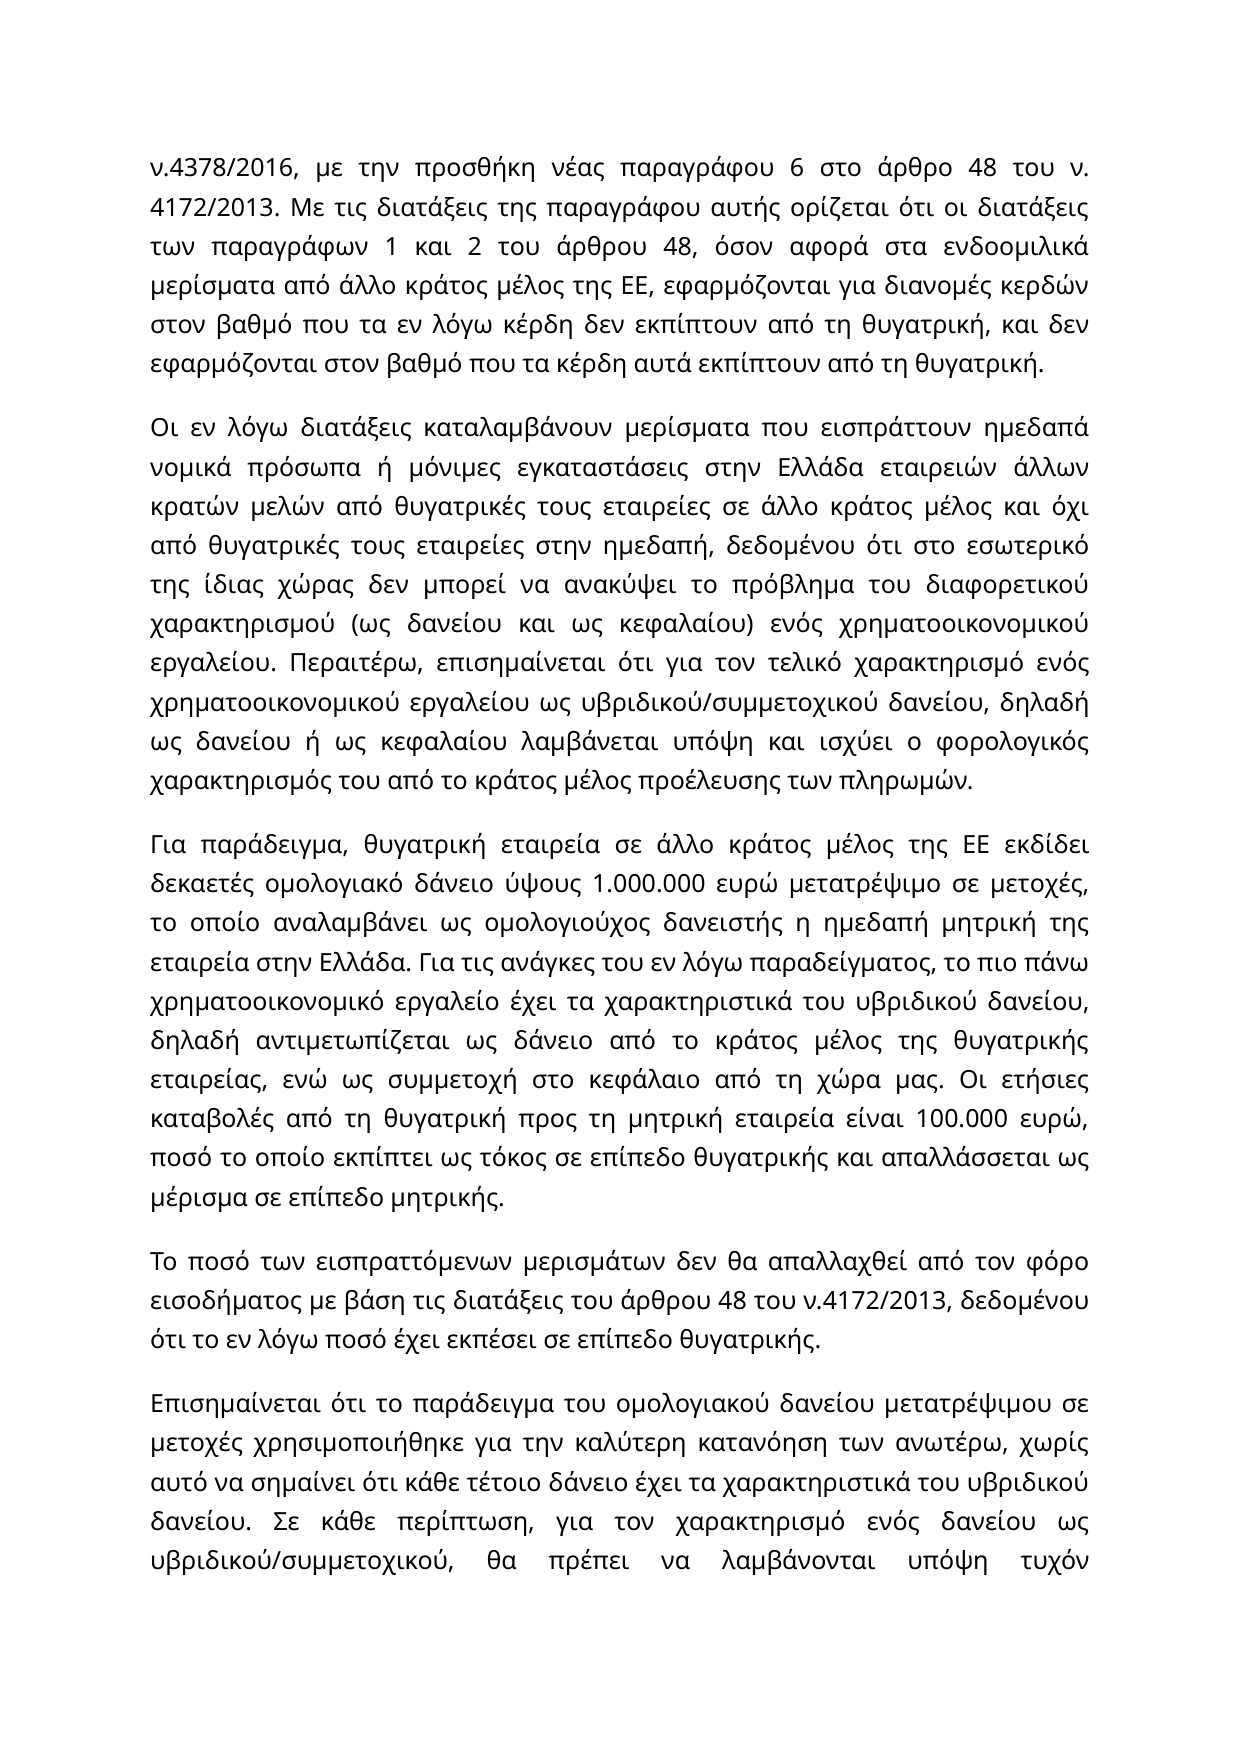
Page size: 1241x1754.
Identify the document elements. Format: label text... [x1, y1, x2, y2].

text ν.4378/2016, με την προσθήκη νέας παραγράφου 6 στο άρθρο 48 του ν. 4172/2013. Με τις διατάξεις της παραγράφου αυτής ορίζεται ότι οι διατάξεις των παραγράφων 1 και 2 του άρθρου 48, όσον αφορά στα ενδοομιλικά μερίσματα από άλλο κράτος μέλος της ΕΕ, εφαρμόζονται για διανομές κερδών στον βαθμό που τα εν λόγω κέρδη δεν εκπίπτουν από τη θυγατρική, και δεν εφαρμόζονται στον βαθμό που τα κέρδη αυτά εκπίπτουν από τη θυγατρική. [150, 150, 1090, 380]
text Επισημαίνεται ότι το παράδειγμα του ομολογιακού δανείου μετατρέψιμου σε μετοχές χρησιμοποιήθηκε για την καλύτερη κατανόηση των ανωτέρω, χωρίς αυτό να σημαίνει ότι κάθε τέτοιο δάνειο έχει τα χαρακτηριστικά του υβριδικού δανείου. Σε κάθε περίπτωση, για τον χαρακτηρισμό ενός δανείου ως υβριδικού/συμμετοχικού, θα πρέπει να λαμβάνονται υπόψη τυχόν [150, 1386, 1090, 1577]
text Οι εν λόγω διατάξεις καταλαμβάνουν μερίσματα που εισπράττουν ημεδαπά νομικά πρόσωπα ή μόνιμες εγκαταστάσεις στην Ελλάδα εταιρειών άλλων κρατών μελών από θυγατρικές τους εταιρείες σε άλλο κράτος μέλος και όχι από θυγατρικές τους εταιρείες στην ημεδαπή, δεδομένου ότι στο εσωτερικό της ίδιας χώρας δεν μπορεί να ανακύψει το πρόβλημα του διαφορετικού χαρακτηρισμού (ως δανείου και ως κεφαλαίου) ενός χρηματοοικονομικού εργαλείου. Περαιτέρω, επισημαίνεται ότι για τον τελικό χαρακτηρισμό ενός χρηματοοικονομικού εργαλείου ως υβριδικού/συμμετοχικού δανείου, δηλαδή ως δανείου ή ως κεφαλαίου λαμβάνεται υπόψη και ισχύει ο φορολογικός χαρακτηρισμός του από το κράτος μέλος προέλευσης των πληρωμών. [150, 410, 1090, 797]
text Το ποσό των εισπραττόμενων μερισμάτων δεν θα απαλλαχθεί από τον φόρο εισοδήματος με βάση τις διατάξεις του άρθρου 48 του ν.4172/2013, δεδομένου ότι το εν λόγω ποσό έχει εκπέσει σε επίπεδο θυγατρικής. [150, 1243, 1090, 1356]
text Για παράδειγμα, θυγατρική εταιρεία σε άλλο κράτος μέλος της ΕΕ εκδίδει δεκαετές ομολογιακό δάνειο ύψους 1.000.000 ευρώ μετατρέψιμο σε μετοχές, το οποίο αναλαμβάνει ως ομολογιούχος δανειστής η ημεδαπή μητρική της εταιρεία στην Ελλάδα. Για τις ανάγκες του εν λόγω παραδείγματος, το πιο πάνω χρηματοοικονομικό εργαλείο έχει τα χαρακτηριστικά του υβριδικού δανείου, δηλαδή αντιμετωπίζεται ως δάνειο από το κράτος μέλος της θυγατρικής εταιρείας, ενώ ως συμμετοχή στο κεφάλαιο από τη χώρα μας. Οι ετήσιες καταβολές από τη θυγατρική προς τη μητρική εταιρεία είναι 100.000 ευρώ, ποσό το οποίο εκπίπτει ως τόκος σε επίπεδο θυγατρικής και απαλλάσσεται ως μέρισμα σε επίπεδο μητρικής. [150, 827, 1090, 1213]
